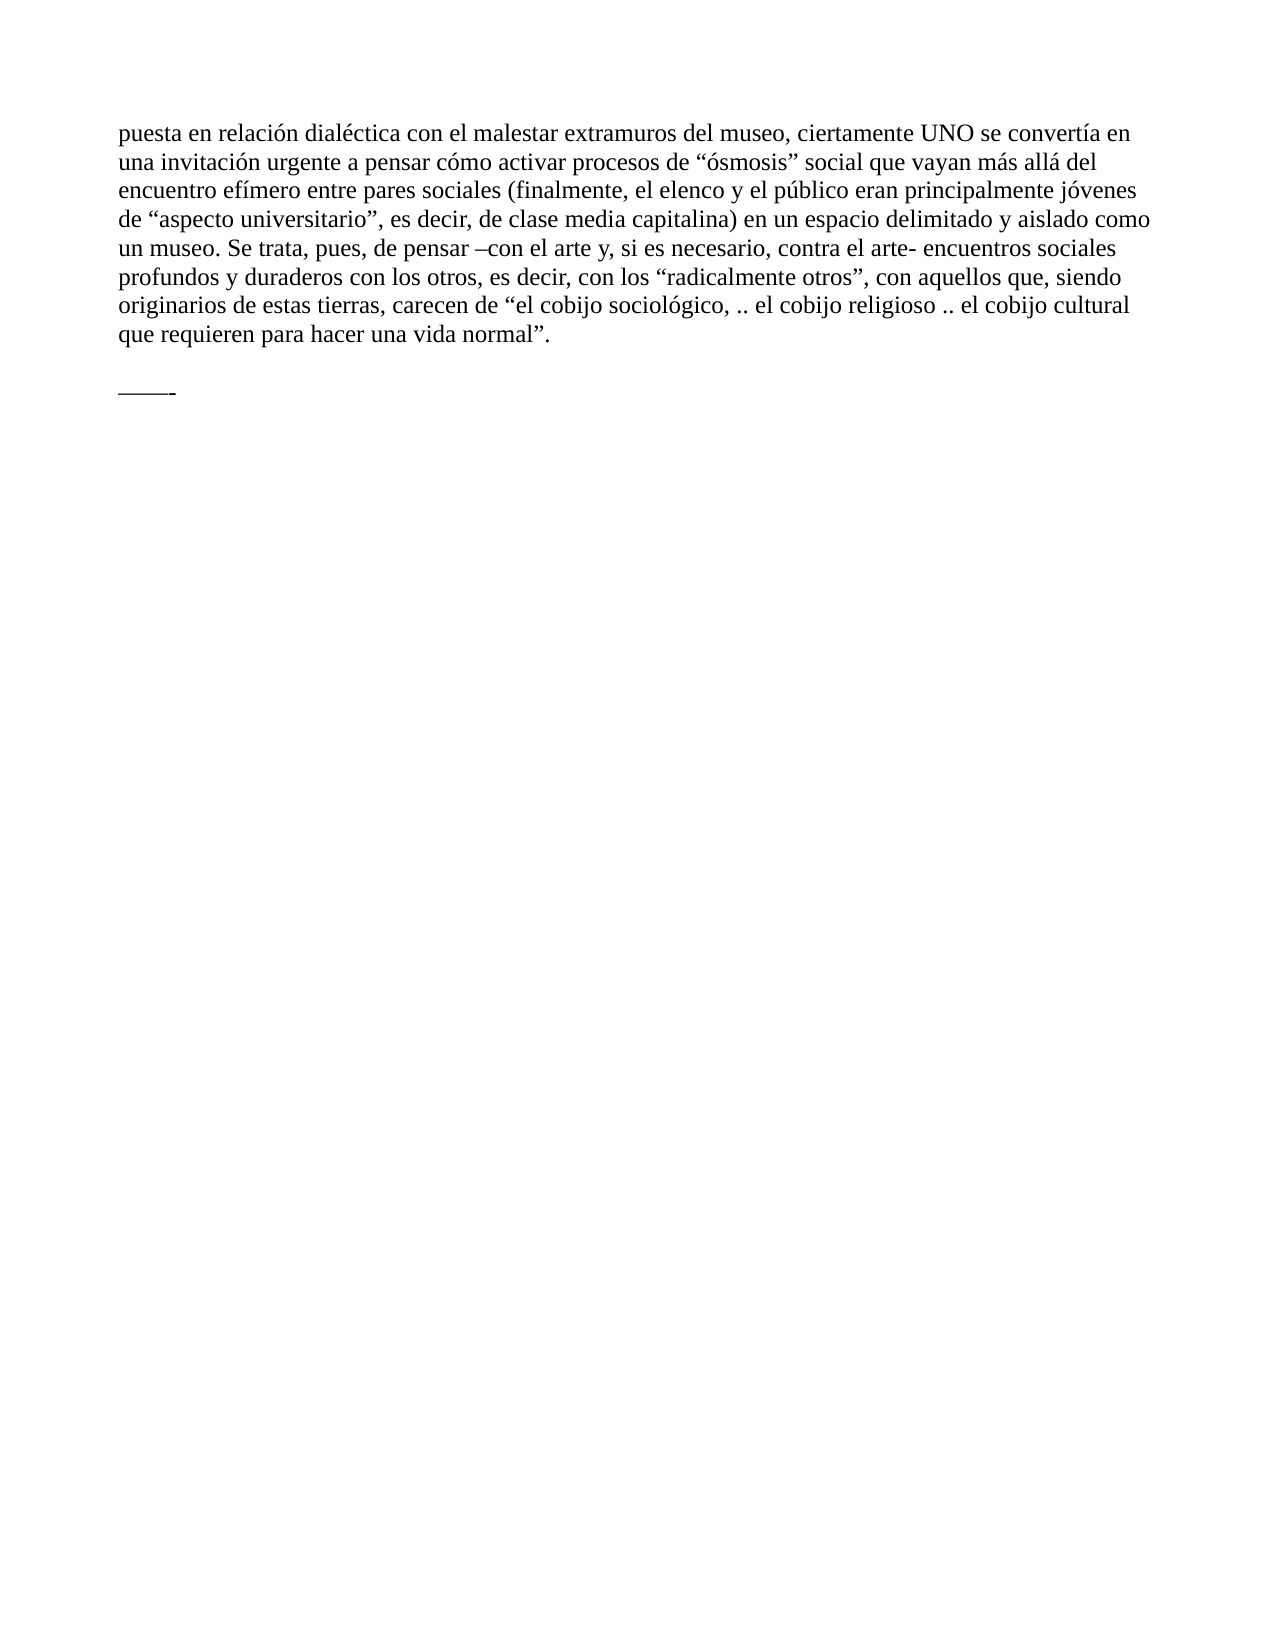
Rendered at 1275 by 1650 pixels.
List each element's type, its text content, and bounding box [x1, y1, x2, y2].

text puesta en relación dialéctica con el malestar extramuros del museo, ciertamente UNO se convertía en una invitación urgente a pensar cómo activar procesos de “ósmosis” social que vayan más allá del encuentro efímero entre pares sociales (finalmente, el elenco y el público eran principalmente jóvenes de “aspecto universitario”, es decir, de clase media capitalina) en un espacio delimitado y aislado como un museo. Se trata, pues, de pensar –con el arte y, si es necesario, contra el arte- encuentros sociales profundos y duraderos con los otros, es decir, con los “radicalmente otros”, con aquellos que, siendo originarios de estas tierras, carecen de “el cobijo sociológico, .. el cobijo religioso .. el cobijo cultural que requieren para hacer una vida normal”. [118, 118, 1157, 348]
text ——- [118, 377, 1157, 406]
